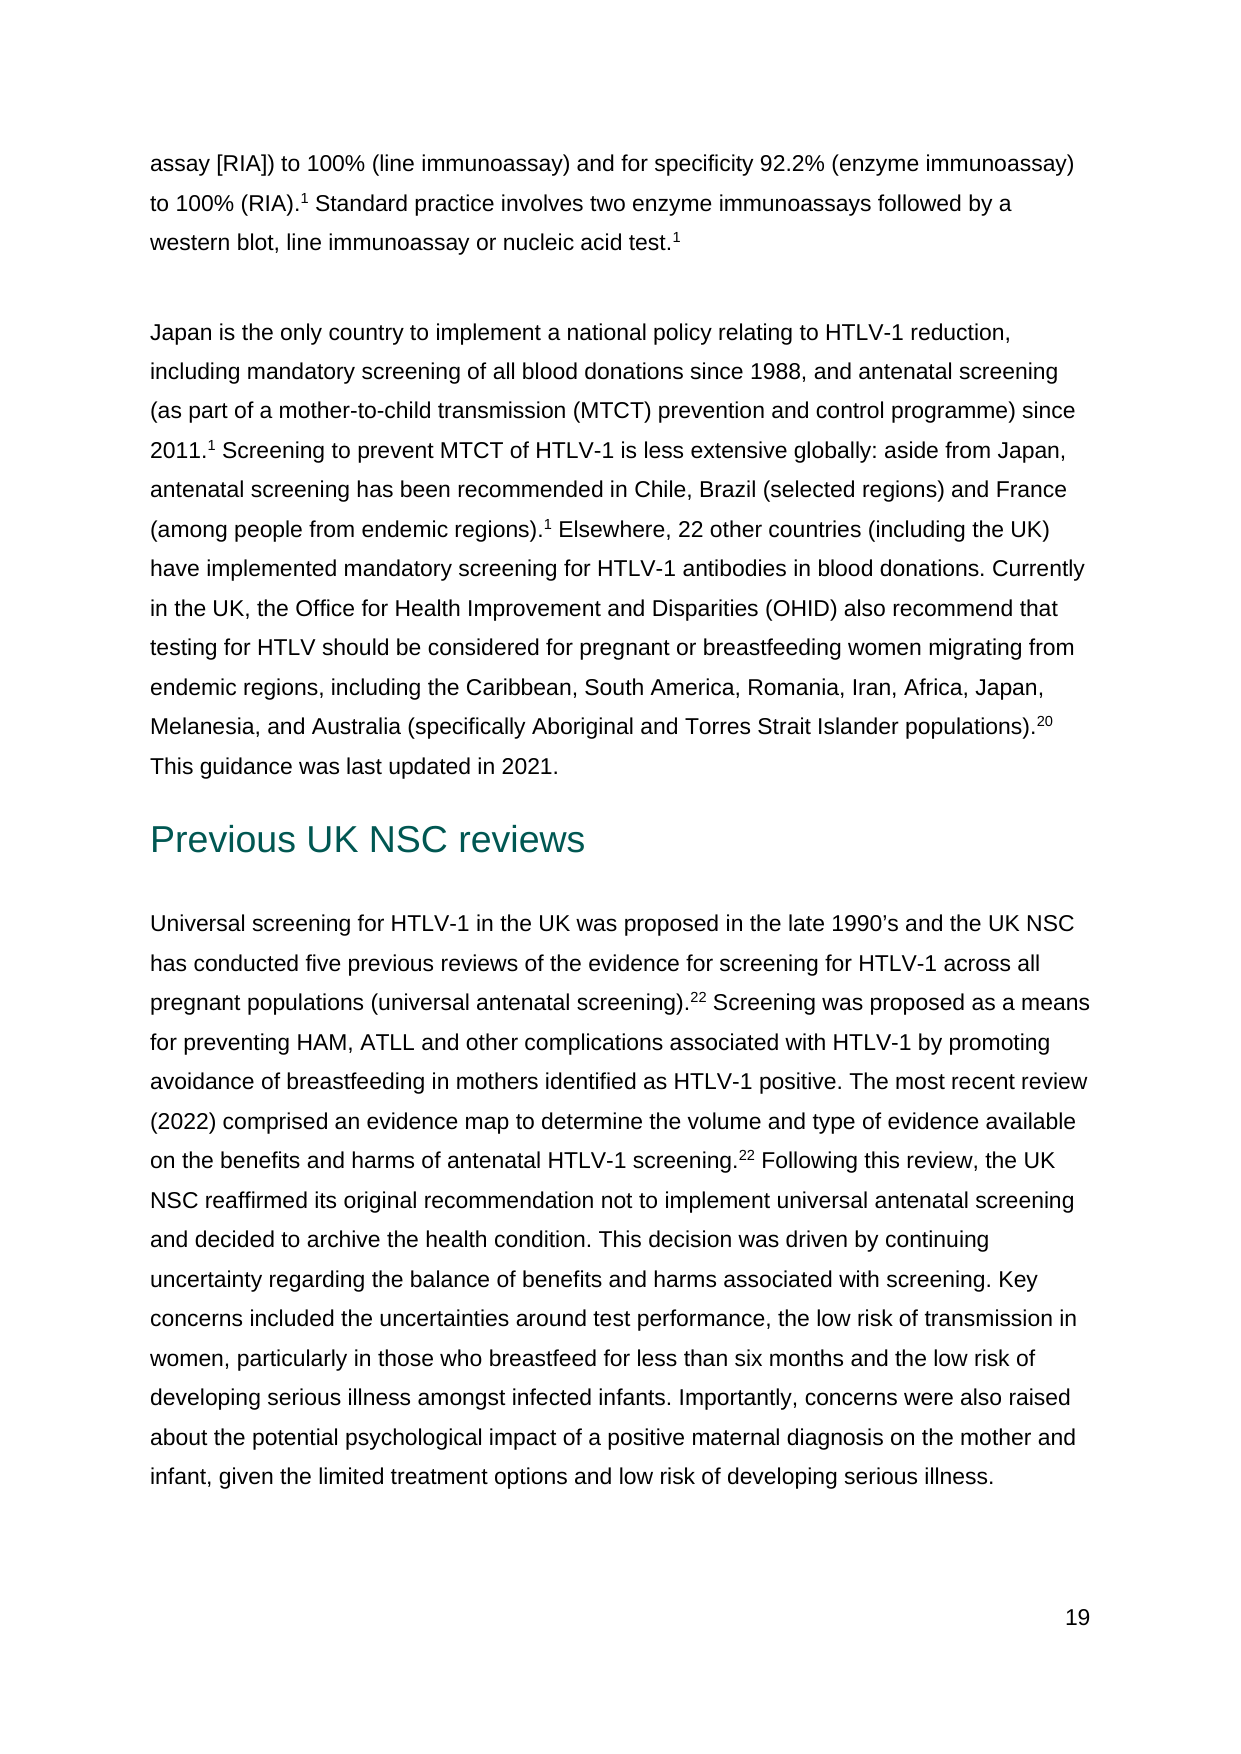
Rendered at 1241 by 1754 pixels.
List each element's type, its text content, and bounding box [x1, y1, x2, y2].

text assay [RIA]) to 100% (line immunoassay) and for specificity 92.2% (enzyme immunoassay) to 100% (RIA).1 Standard practice involves two enzyme immunoassays followed by a western blot, line immunoassay or nucleic acid test.1 [150, 150, 1090, 255]
text Universal screening for HTLV-1 in the UK was proposed in the late 1990’s and the UK NSC has conducted five previous reviews of the evidence for screening for HTLV-1 across all pregnant populations (universal antenatal screening).22 Screening was proposed as a means for preventing HAM, ATLL and other complications associated with HTLV-1 by promoting avoidance of breastfeeding in mothers identified as HTLV-1 positive. The most recent review (2022) comprised an evidence map to determine the volume and type of evidence available on the benefits and harms of antenatal HTLV-1 screening.22 Following this review, the UK NSC reaffirmed its original recommendation not to implement universal antenatal screening and decided to archive the health condition. This decision was driven by continuing uncertainty regarding the balance of benefits and harms associated with screening. Key concerns included the uncertainties around test performance, the low risk of transmission in women, particularly in those who breastfeed for less than six months and the low risk of developing serious illness amongst infected infants. Importantly, concerns were also raised about the potential psychological impact of a positive maternal diagnosis on the mother and infant, given the limited treatment options and low risk of developing serious illness. [150, 910, 1090, 1489]
subtitle Previous UK NSC reviews [150, 817, 1090, 860]
text Japan is the only country to implement a national policy relating to HTLV-1 reduction, including mandatory screening of all blood donations since 1988, and antenatal screening (as part of a mother-to-child transmission (MTCT) prevention and control programme) since 2011.1 Screening to prevent MTCT of HTLV-1 is less extensive globally: aside from Japan, antenatal screening has been recommended in Chile, Brazil (selected regions) and France (among people from endemic regions).1 Elsewhere, 22 other countries (including the UK) have implemented mandatory screening for HTLV-1 antibodies in blood donations. Currently in the UK, the Office for Health Improvement and Disparities (OHID) also recommend that testing for HTLV should be considered for pregnant or breastfeeding women migrating from endemic regions, including the Caribbean, South America, Romania, Iran, Africa, Japan, Melanesia, and Australia (specifically Aboriginal and Torres Strait Islander populations).20 This guidance was last updated in 2021. [150, 318, 1090, 779]
